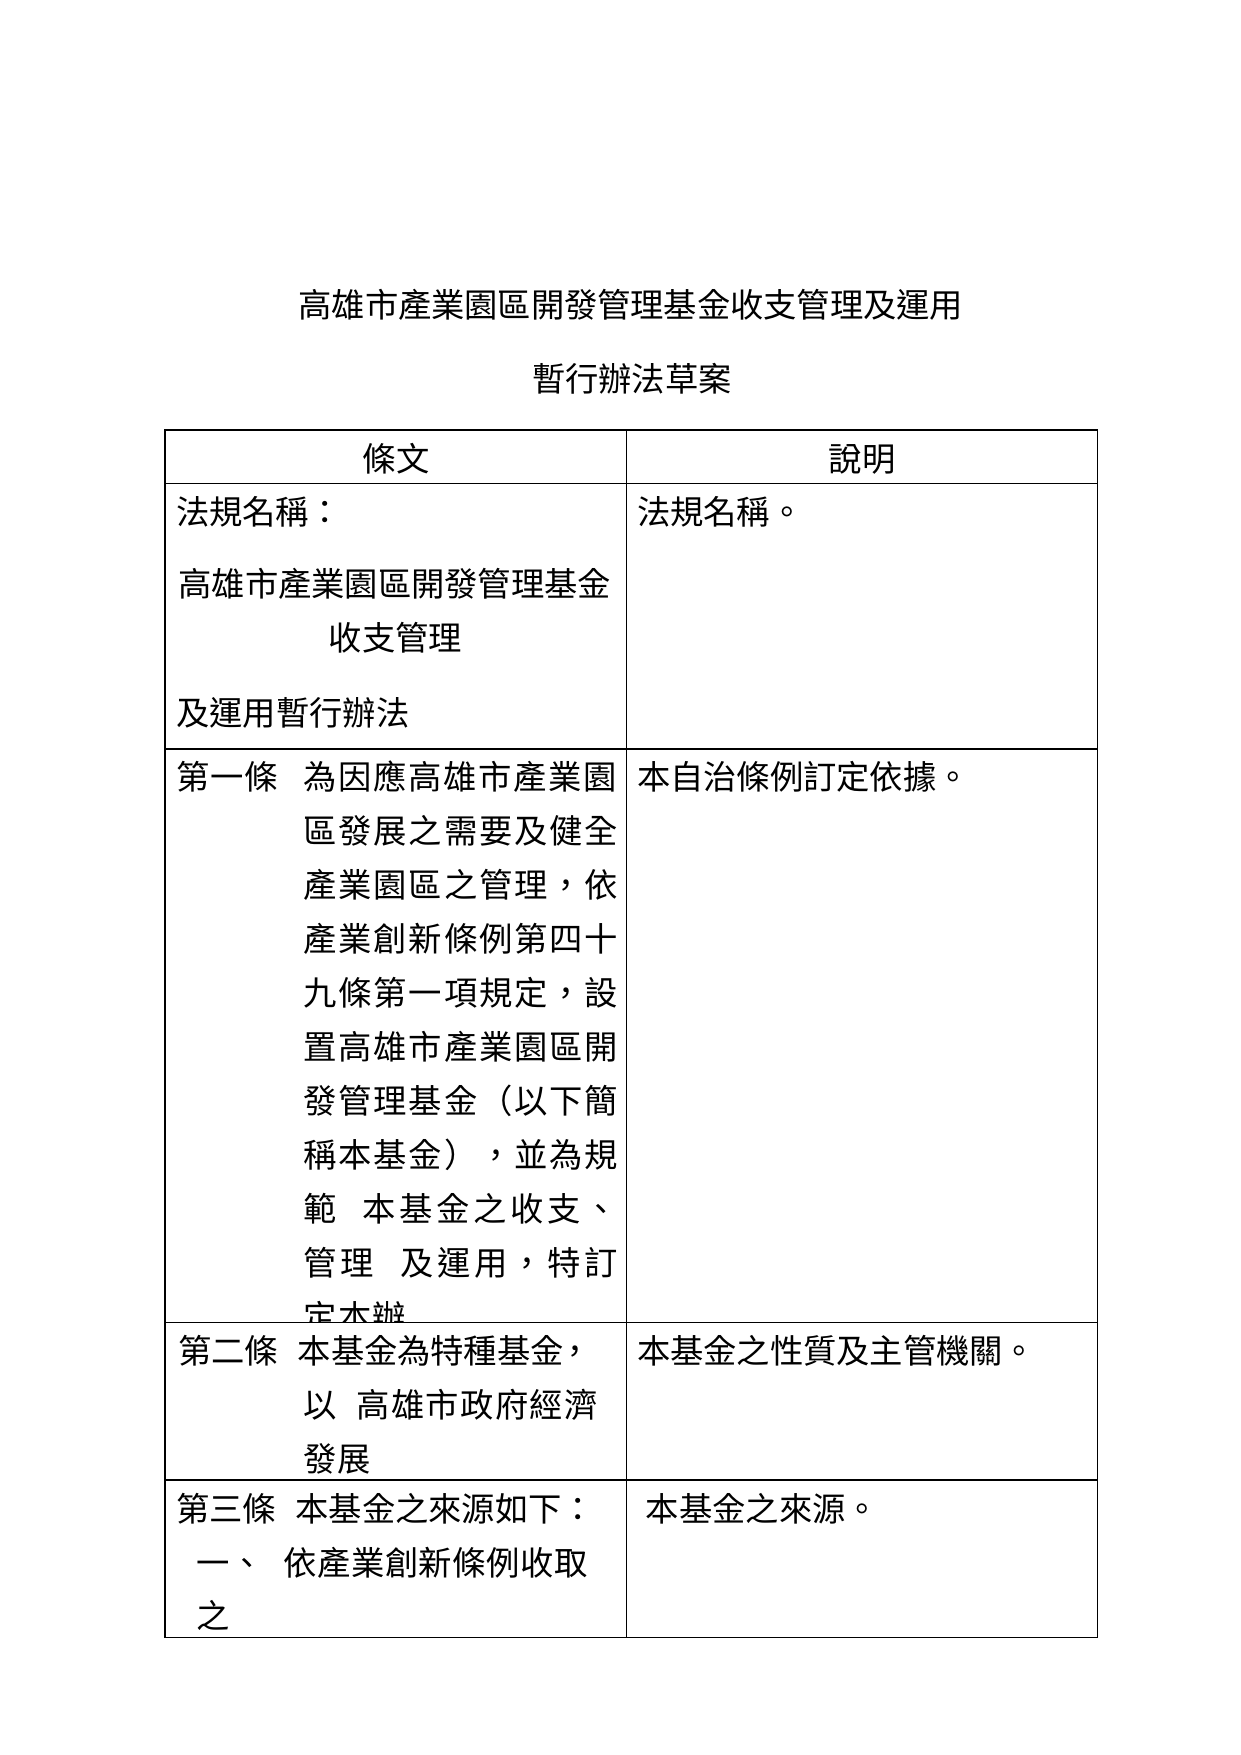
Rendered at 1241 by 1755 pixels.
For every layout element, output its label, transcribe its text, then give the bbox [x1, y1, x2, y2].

table_cell 第三條 本基金之來源如下： 一、 依產業創新條例收取之 回饋金。 [166, 1481, 626, 1637]
table_cell 本基金之來源。 [627, 1481, 1097, 1637]
table_cell 第二條 本基金為特種基金，以 高雄市政府經濟發展 局為主管機關。 [166, 1323, 626, 1479]
table_header 說明 [627, 431, 1097, 482]
table_cell 法規名稱。 [627, 484, 1097, 748]
table_cell 本自治條例訂定依據。 [627, 750, 1097, 1322]
table_header 條文 [166, 431, 626, 482]
table_cell 法規名稱： 高雄市產業園區開發管理基金 收支管理 及運用暫行辦法 [166, 484, 626, 748]
text 高雄市產業園區開發管理基金收支管理及運用 暫行辦法草案 [298, 282, 966, 401]
table_cell 本基金之性質及主管機關。 [627, 1323, 1097, 1479]
table_cell 第一條 為因應高雄市產業園 區發展之需要及健全 產業園區之管理，依 產業創新條例第四十 九條第一項規定，設 置高雄市產業園區開 發管理基金（以下簡 稱本基金），並為規範 本基金之收支、管理 及運用，特訂定本辦 法。 [166, 750, 626, 1322]
